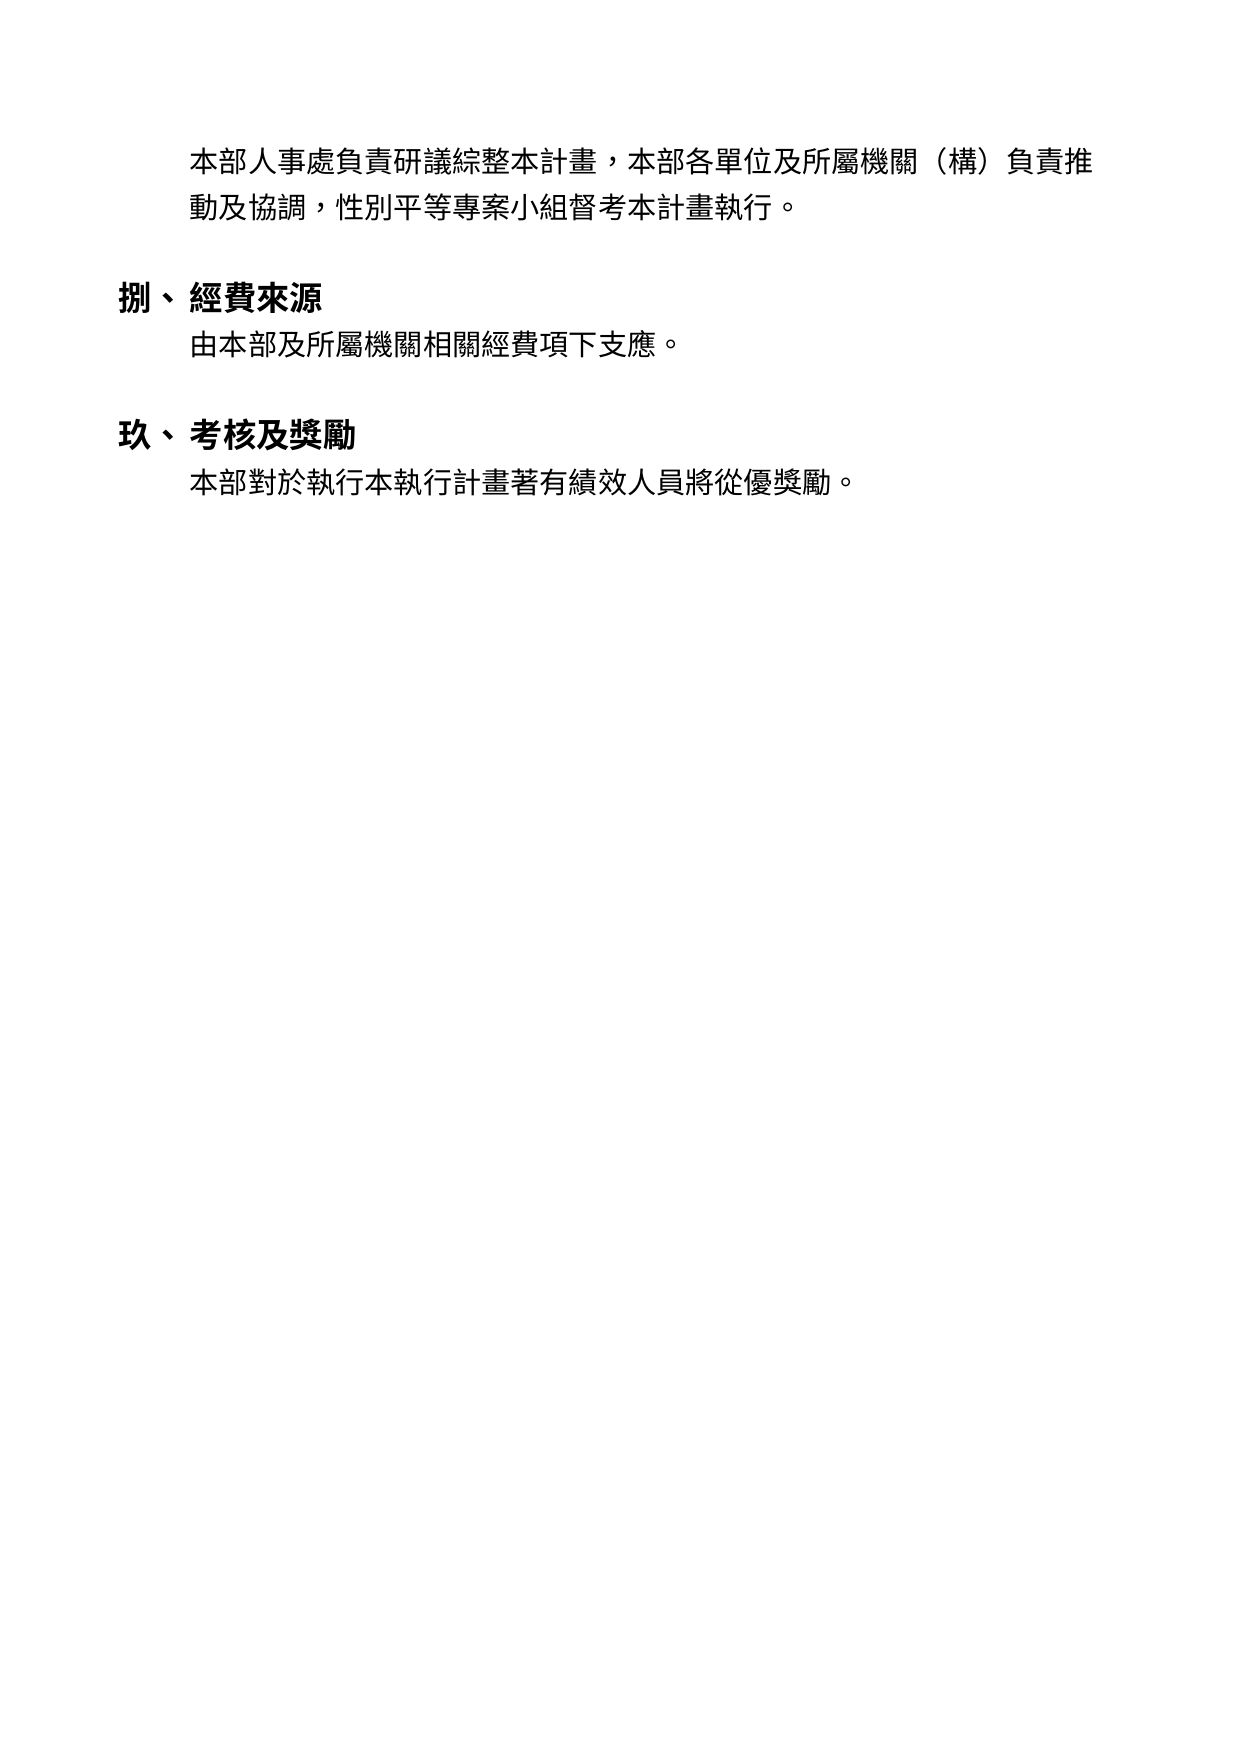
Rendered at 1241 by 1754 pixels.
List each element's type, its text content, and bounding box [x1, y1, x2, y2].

list 本部對於執行本執行計畫著有績效人員將從優獎勵。 [189, 457, 1122, 502]
list 由本部及所屬機關相關經費項下支應。 [189, 319, 1122, 365]
list 考核及獎勵 [118, 411, 1122, 457]
list 本部人事處負責研議綜整本計畫，本部各單位及所屬機關（構）負責推動及協調，性別平等專案小組督考本計畫執行。 [189, 136, 1122, 227]
list 經費來源 [118, 273, 1122, 319]
